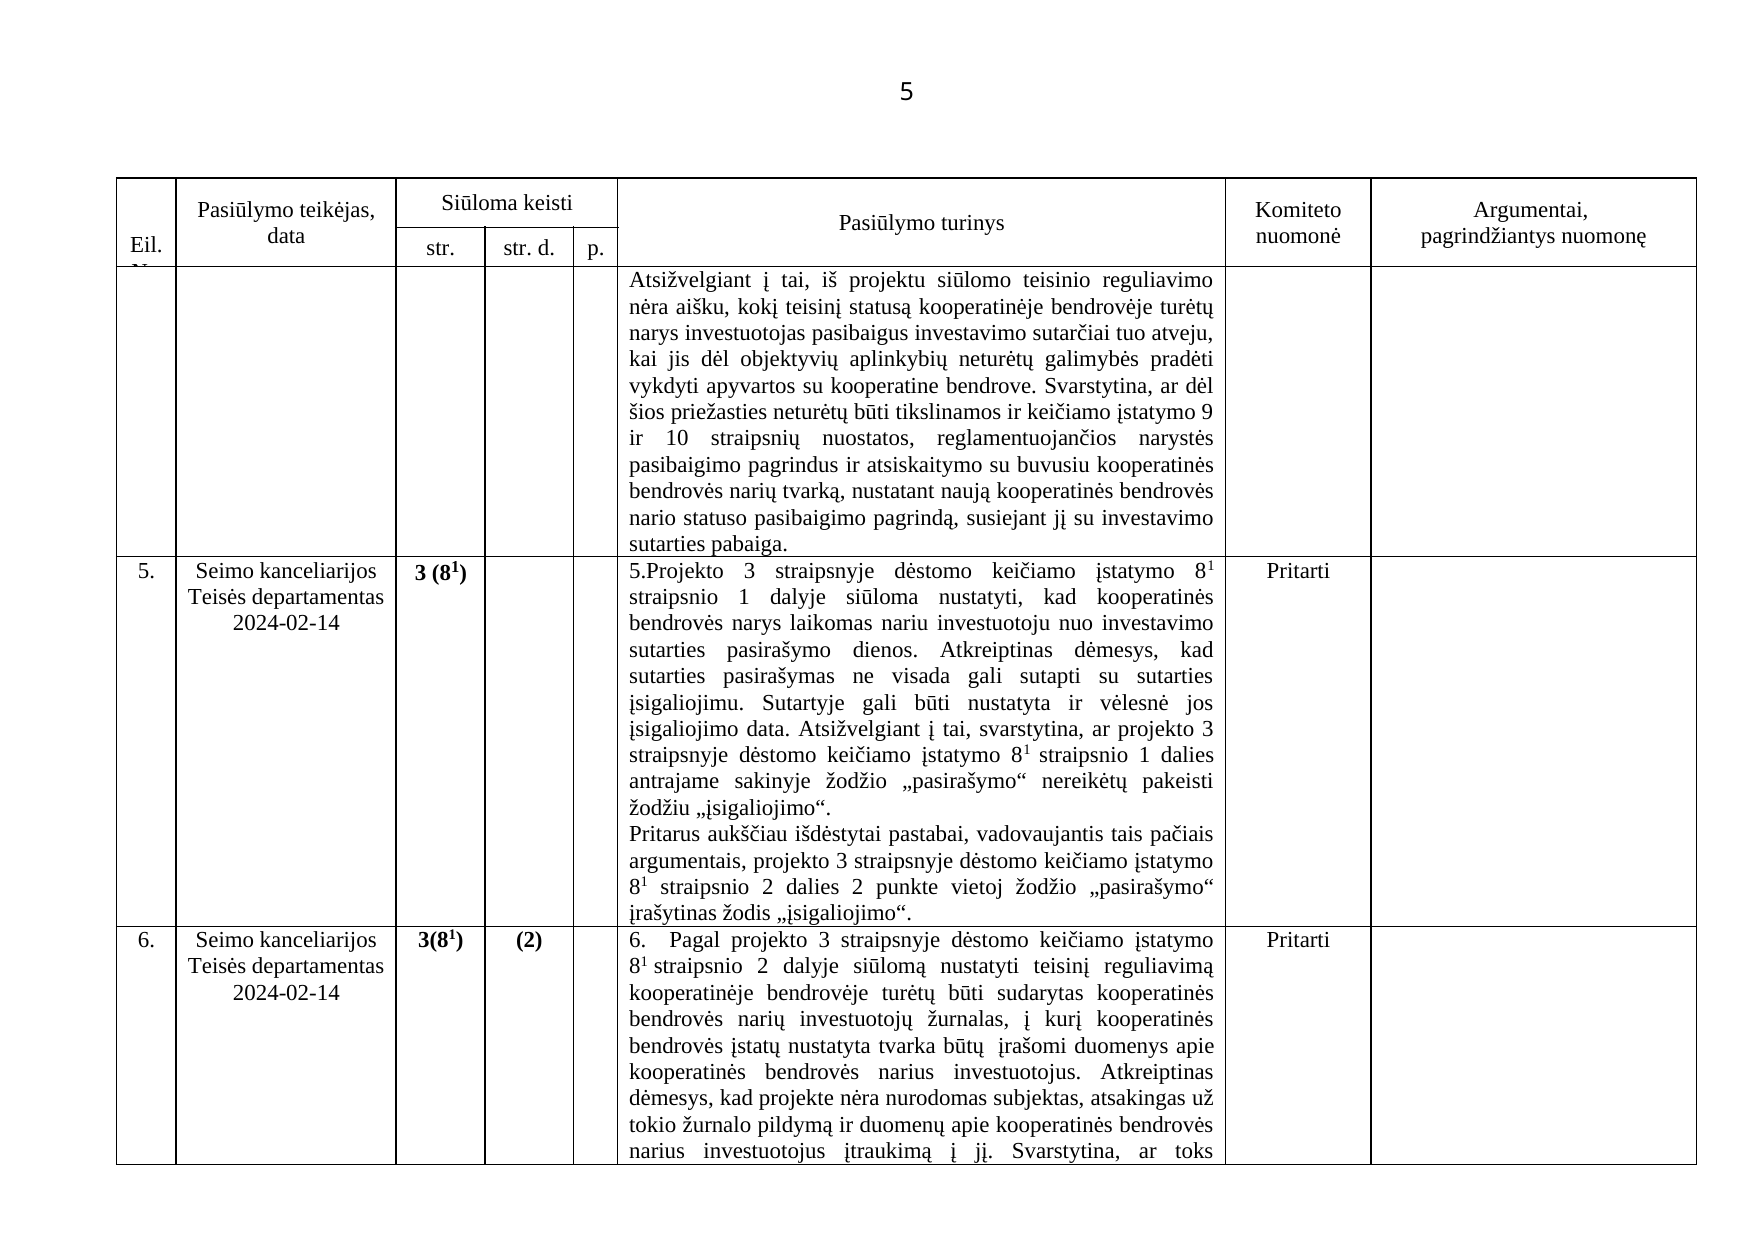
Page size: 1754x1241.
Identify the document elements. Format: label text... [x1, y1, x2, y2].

table_cell 3(81) [397, 927, 484, 1163]
table_cell [486, 557, 573, 926]
table_cell Pritarti [1226, 557, 1370, 926]
table_cell [1372, 927, 1696, 1163]
table_cell [177, 267, 395, 556]
table_cell str. d. [486, 228, 573, 266]
table_cell 4. [117, 267, 175, 556]
table_cell [1372, 267, 1696, 556]
table_header Pasiūlymo teikėjas, data [177, 179, 395, 266]
table_cell [574, 557, 617, 926]
table_header Eil. Nr. [117, 179, 175, 266]
table_header Siūloma keisti [397, 179, 617, 226]
table_cell 3 (81) [397, 557, 484, 926]
table_cell str. [397, 228, 484, 266]
table_cell [486, 267, 573, 556]
table_cell [574, 267, 617, 556]
table_cell p. [574, 228, 617, 266]
table_cell 6. Pagal projekto 3 straipsnyje dėstomo keičiamo įstatymo 81 straipsnio 2 dalyje siūlomą nustatyti teisinį reguliavimą kooperatinėje bendrovėje turėtų būti sudarytas kooperatinės bendrovės narių investuotojų žurnalas, į kurį kooperatinės bendrovės įstatų nustatyta tvarka būtų įrašomi duomenys apie kooperatinės bendrovės narius investuotojus. Atkreiptinas dėmesys, kad projekte nėra nurodomas subjektas, atsakingas už tokio žurnalo pildymą ir duomenų apie kooperatinės bendrovės narius investuotojus įtraukimą į jį. Svarstytina, ar toks [618, 927, 1225, 1163]
table_cell Pritarti [1226, 927, 1370, 1163]
table_cell Seimo kanceliarijos Teisės departamentas 2024-02-14 [177, 557, 395, 926]
table_cell [1372, 557, 1696, 926]
table_cell Atsižvelgiant į tai, iš projektu siūlomo teisinio reguliavimo nėra aišku, kokį teisinį statusą kooperatinėje bendrovėje turėtų narys investuotojas pasibaigus investavimo sutarčiai tuo atveju, kai jis dėl objektyvių aplinkybių neturėtų galimybės pradėti vykdyti apyvartos su kooperatine bendrove. Svarstytina, ar dėl šios priežasties neturėtų būti tikslinamos ir keičiamo įstatymo 9 ir 10 straipsnių nuostatos, reglamentuojančios narystės pasibaigimo pagrindus ir atsiskaitymo su buvusiu kooperatinės bendrovės narių tvarką, nustatant naują kooperatinės bendrovės nario statuso pasibaigimo pagrindą, susiejant jį su investavimo sutarties pabaiga. [618, 267, 1225, 556]
table_cell [397, 267, 484, 556]
table_header Pasiūlymo turinys [618, 179, 1225, 266]
table_cell Seimo kanceliarijos Teisės departamentas 2024-02-14 [177, 927, 395, 1163]
table_header Argumentai, pagrindžiantys nuomonę [1372, 179, 1696, 266]
table_cell 5.Projekto 3 straipsnyje dėstomo keičiamo įstatymo 81 straipsnio 1 dalyje siūloma nustatyti, kad kooperatinės bendrovės narys laikomas nariu investuotoju nuo investavimo sutarties pasirašymo dienos. Atkreiptinas dėmesys, kad sutarties pasirašymas ne visada gali sutapti su sutarties įsigaliojimu. Sutartyje gali būti nustatyta ir vėlesnė jos įsigaliojimo data. Atsižvelgiant į tai, svarstytina, ar projekto 3 straipsnyje dėstomo keičiamo įstatymo 81 straipsnio 1 dalies antrajame sakinyje žodžio „pasirašymo“ nereikėtų pakeisti žodžiu „įsigaliojimo“. Pritarus aukščiau išdėstytai pastabai, vadovaujantis tais pačiais argumentais, projekto 3 straipsnyje dėstomo keičiamo įstatymo 81 straipsnio 2 dalies 2 punkte vietoj žodžio „pasirašymo“ įrašytinas žodis „įsigaliojimo“. [618, 557, 1225, 926]
table_cell [574, 927, 617, 1163]
table_cell [1226, 267, 1370, 556]
table_cell 5. [117, 557, 175, 926]
table_cell (2) [486, 927, 573, 1163]
table_cell 6. [117, 927, 175, 1163]
table_header Komiteto nuomonė [1226, 179, 1370, 266]
